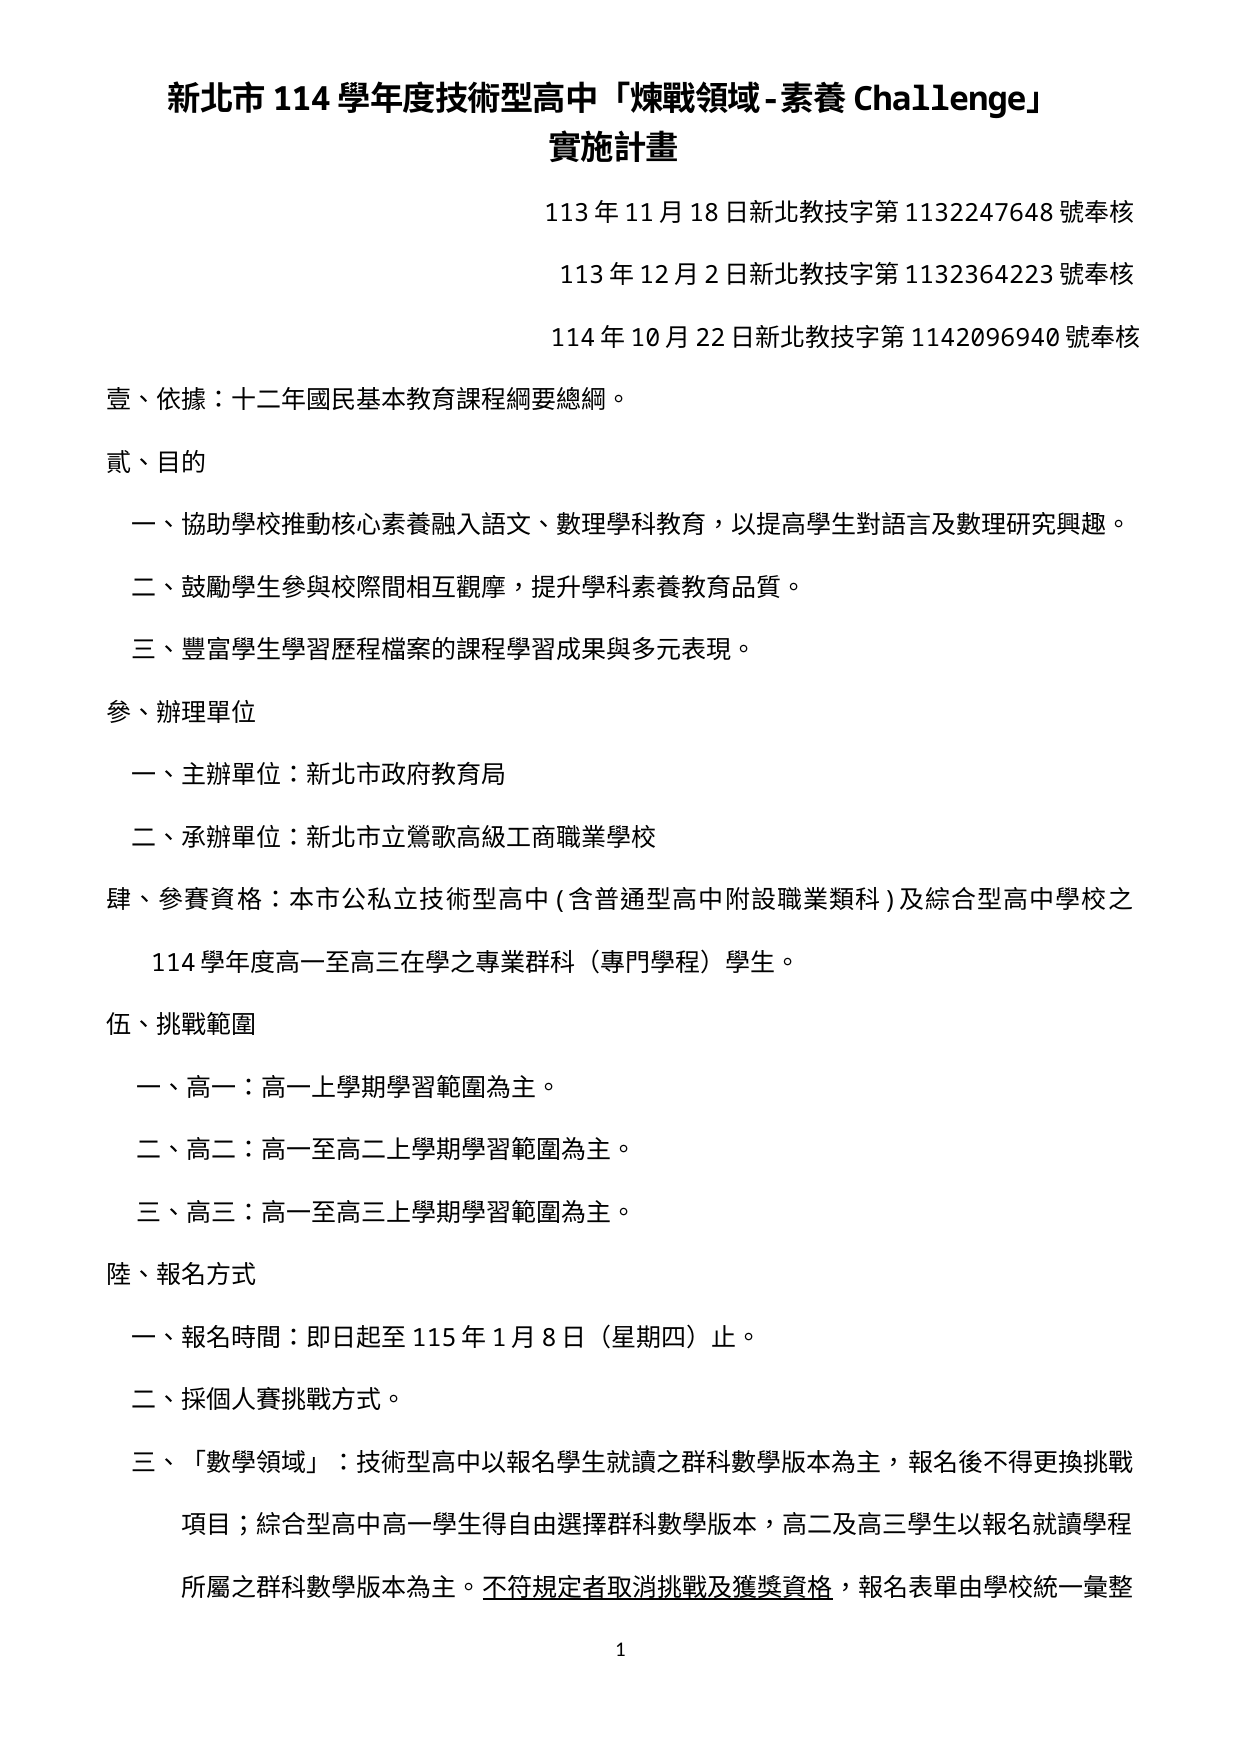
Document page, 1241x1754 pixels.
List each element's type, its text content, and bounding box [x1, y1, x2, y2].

text 一、高一：高一上學期學習範圍為主。 [136, 1044, 1134, 1106]
text 三、高三：高一至高三上學期學習範圍為主。 [136, 1169, 1134, 1231]
text 二、採個人賽挑戰方式。 [131, 1356, 1134, 1419]
text 113年12月2日新北教技字第1132364223號奉核 [106, 231, 1134, 294]
text 陸、報名方式 [106, 1231, 1134, 1294]
text 113年11月18日新北教技字第1132247648號奉核 [106, 169, 1134, 231]
text 參、辦理單位 [106, 669, 1134, 731]
text 新北市114學年度技術型高中「煉戰領域-素養Challenge」 [94, 72, 1134, 121]
text 二、承辦單位：新北市立鶯歌高級工商職業學校 [131, 794, 1134, 856]
text 一、主辦單位：新北市政府教育局 [131, 731, 1134, 794]
text 三、豐富學生學習歷程檔案的課程學習成果與多元表現。 [131, 606, 1134, 669]
text 二、高二：高一至高二上學期學習範圍為主。 [136, 1106, 1134, 1169]
text 貳、目的 [106, 419, 1134, 481]
text 一、報名時間：即日起至115年1月8日（星期四）止。 [131, 1294, 1134, 1356]
text 肆、參賽資格：本市公私立技術型高中(含普通型高中附設職業類科)及綜合型高中學校之114學年度高一至高三在學之專業群科（專門學程）學生。 [106, 856, 1134, 981]
text 三、「數學領域」：技術型高中以報名學生就讀之群科數學版本為主，報名後不得更換挑戰項目；綜合型高中高一學生得自由選擇群科數學版本，高二及高三學生以報名就讀學程所屬之群科數學版本為主。不符規定者取消挑戰及獲獎資格，報名表單由學校統一彙整 [131, 1419, 1134, 1606]
text 114年10月22日新北教技字第1142096940號奉核 [119, 294, 1140, 356]
text 一、協助學校推動核心素養融入語文、數理學科教育，以提高學生對語言及數理研究興趣。 [131, 481, 1134, 544]
text 壹、依據：十二年國民基本教育課程綱要總綱。 [106, 356, 1134, 419]
text 伍、挑戰範圍 [106, 981, 1134, 1044]
text 實施計畫 [94, 121, 1134, 169]
text 二、鼓勵學生參與校際間相互觀摩，提升學科素養教育品質。 [131, 544, 1134, 606]
